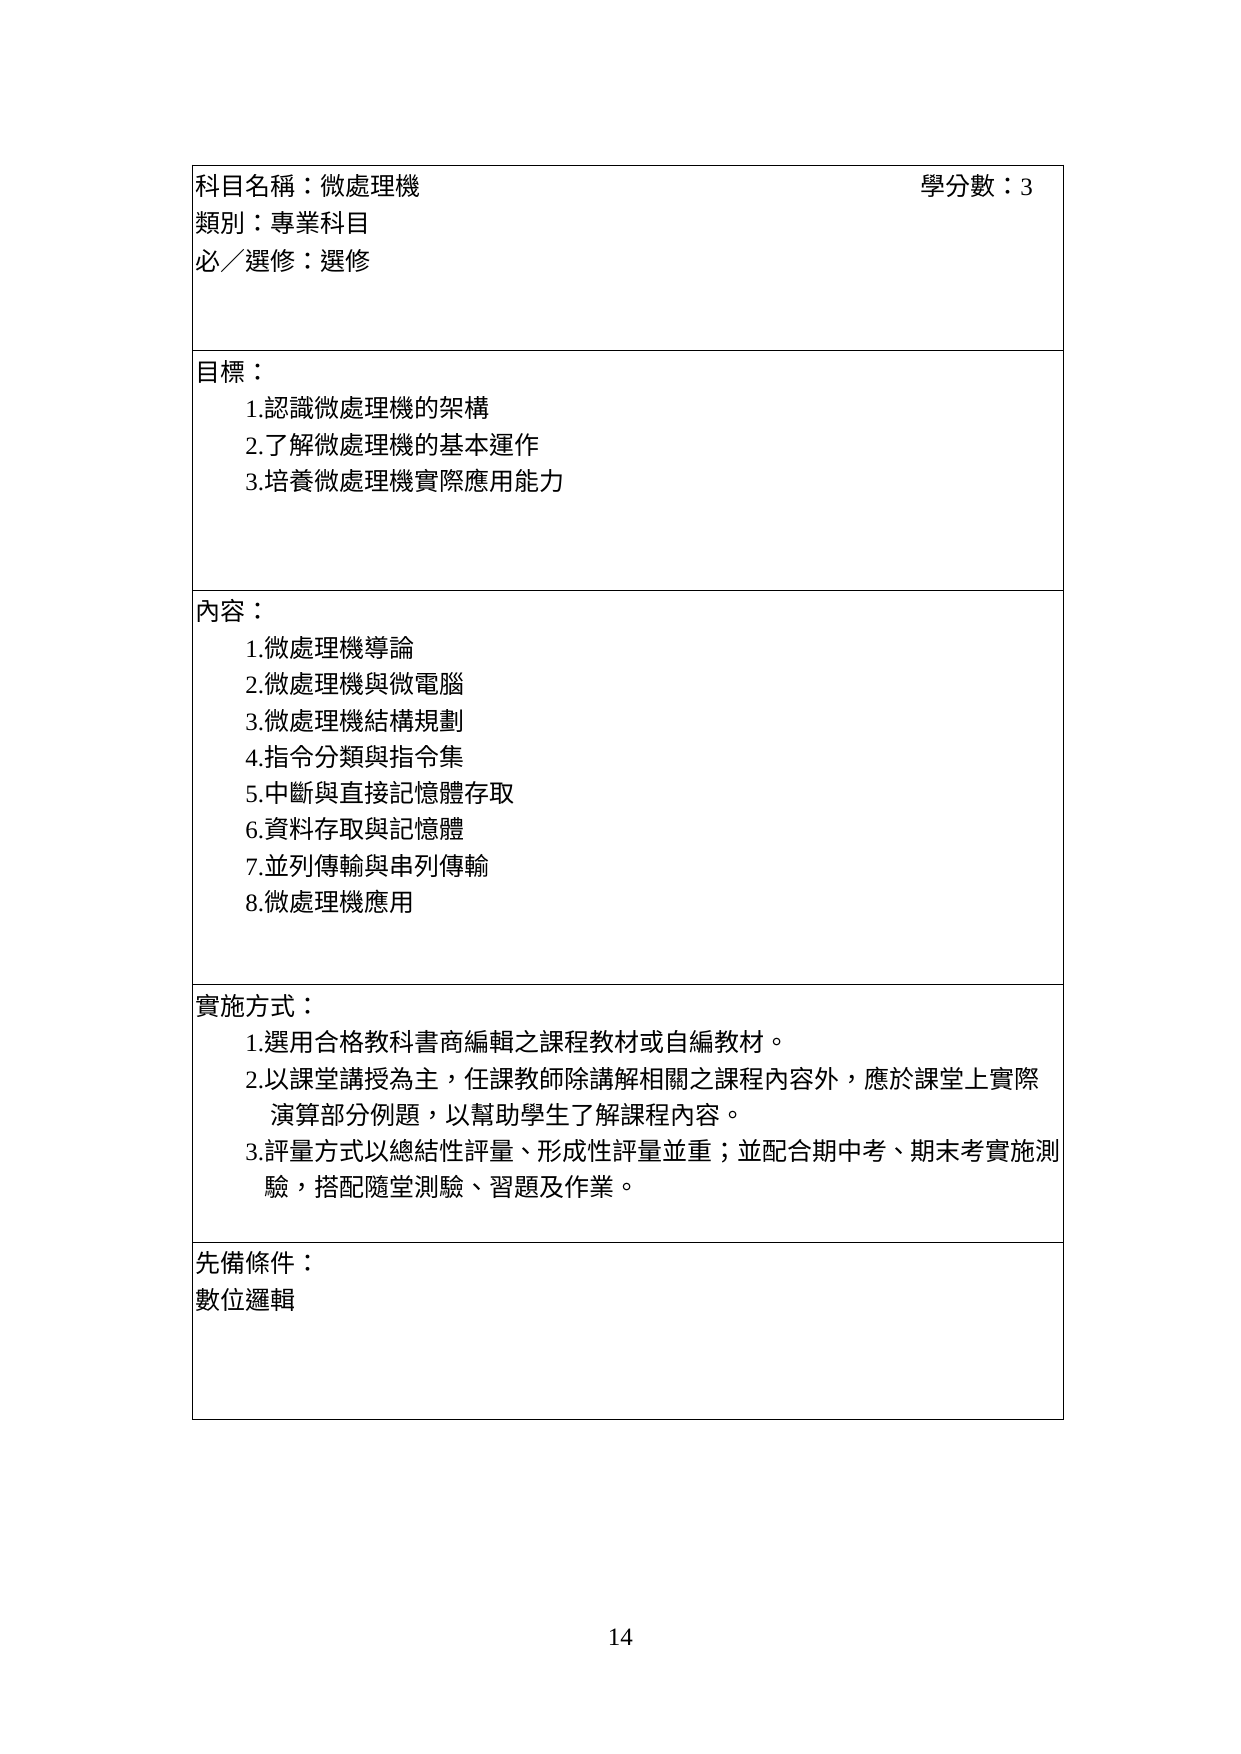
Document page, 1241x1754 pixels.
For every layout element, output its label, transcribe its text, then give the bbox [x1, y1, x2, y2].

table_cell 內容： 1.微處理機導論 2.微處理機與微電腦 3.微處理機結構規劃 4.指令分類與指令集 5.中斷與直接記憶體存取 6.資料存取與記憶體 7.並列傳輸與串列傳輸 8.微處理機應用 [193, 591, 1063, 984]
table_cell 目標： 1.認識微處理機的架構 2.了解微處理機的基本運作 3.培養微處理機實際應用能力 [193, 351, 1063, 590]
table_cell 實施方式： 1.選用合格教科書商編輯之課程教材或自編教材。 2.以課堂講授為主，任課教師除講解相關之課程內容外，應於課堂上實際 演算部分例題，以幫助學生了解課程內容。 3.評量方式以總結性評量、形成性評量並重；並配合期中考、期末考實施測驗，搭配隨堂測驗、習題及作業。 [193, 985, 1063, 1242]
table_header 科目名稱：微處理機 學分數：3 類別：專業科目 必／選修：選修 [193, 166, 1063, 350]
table_cell 先備條件： 數位邏輯 [193, 1243, 1063, 1419]
